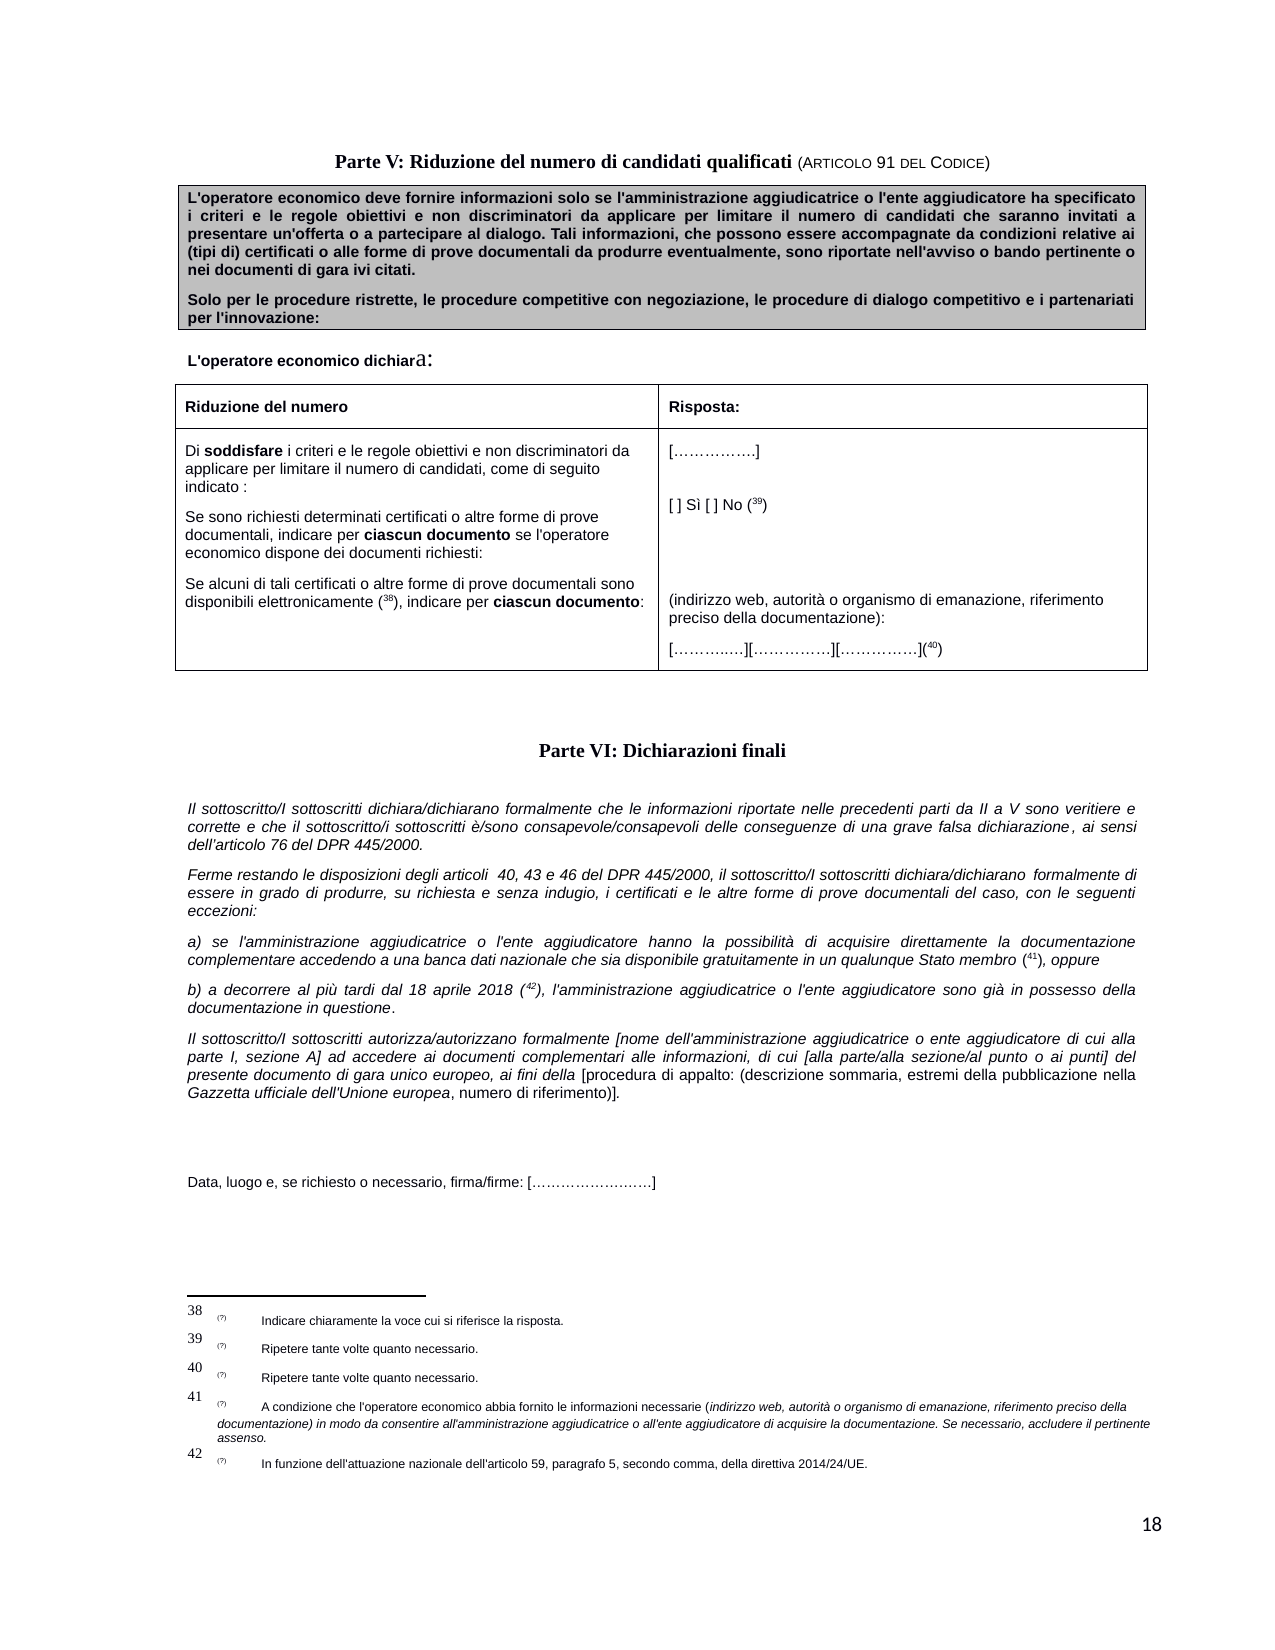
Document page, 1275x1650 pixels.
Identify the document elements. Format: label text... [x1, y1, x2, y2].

table_header Risposta: [659, 385, 1147, 428]
text (?) A condizione che l'operatore economico abbia fornito le informazioni necessarie (indirizzo web, autorità o organismo di emanazione, riferimento preciso della documentazione) in modo da consentire all'amministrazione aggiudicatrice o all'ente aggiudicatore di acquisire la documentazione. Se necessario, accludere il pertinente assenso. [187, 1388, 1197, 1445]
table_cell Di soddisfare i criteri e le regole obiettivi e non discriminatori da applicare per limitare il numero di candidati, come di seguito indicato : Se sono richiesti determinati certificati o altre forme di prove documentali, indicare per ciascun documento se l'operatore economico dispone dei documenti richiesti: Se alcuni di tali certificati o altre forme di prove documentali sono disponibili elettronicamente (), indicare per ciascun documento: [176, 429, 658, 670]
text a) se l'amministrazione aggiudicatrice o l'ente aggiudicatore hanno la possibilità di acquisire direttamente la documentazione complementare accedendo a una banca dati nazionale che sia disponibile gratuitamente in un qualunque Stato membro (), oppure [187, 932, 1137, 968]
text Ferme restando le disposizioni degli articoli 40, 43 e 46 del DPR 445/2000, il sottoscritto/I sottoscritti dichiara/dichiarano formalmente di essere in grado di produrre, su richiesta e senza indugio, i certificati e le altre forme di prove documentali del caso, con le seguenti eccezioni: [187, 866, 1137, 920]
text Solo per le procedure ristrette, le procedure competitive con negoziazione, le procedure di dialogo competitivo e i partenariati per l'innovazione: [179, 288, 1145, 329]
table_header Riduzione del numero [176, 385, 658, 428]
table_cell […………….] [ ] Sì [ ] No () (indirizzo web, autorità o organismo di emanazione, riferimento preciso della documentazione): [………..…][……………][……………]() [659, 429, 1147, 670]
text L'operatore economico dichiara: [187, 343, 1137, 371]
text b) a decorrere al più tardi dal 18 aprile 2018 (), l'amministrazione aggiudicatrice o l'ente aggiudicatore sono già in possesso della documentazione in questione. [187, 981, 1137, 1017]
text Parte V: Riduzione del numero di candidati qualificati (Articolo 91 del Codice) [187, 150, 1137, 173]
text Il sottoscritto/I sottoscritti autorizza/autorizzano formalmente [nome dell'amministrazione aggiudicatrice o ente aggiudicatore di cui alla parte I, sezione A] ad accedere ai documenti complementari alle informazioni, di cui [alla parte/alla sezione/al punto o ai punti] del presente documento di gara unico europeo, ai fini della [procedura di appalto: (descrizione sommaria, estremi della pubblicazione nella Gazzetta ufficiale dell'Unione europea, numero di riferimento)]. [187, 1029, 1137, 1102]
text Data, luogo e, se richiesto o necessario, firma/firme: [……………….……] [187, 1174, 1137, 1191]
title Parte VI: Dichiarazioni finali [187, 739, 1137, 762]
text L'operatore economico deve fornire informazioni solo se l'amministrazione aggiudicatrice o l'ente aggiudicatore ha specificato i criteri e le regole obiettivi e non discriminatori da applicare per limitare il numero di candidati che saranno invitati a presentare un'offerta o a partecipare al dialogo. Tali informazioni, che possono essere accompagnate da condizioni relative ai (tipi di) certificati o alle forme di prove documentali da produrre eventualmente, sono riportate nell'avviso o bando pertinente o nei documenti di gara ivi citati. [179, 186, 1145, 278]
text (?) In funzione dell'attuazione nazionale dell'articolo 59, paragrafo 5, secondo comma, della direttiva 2014/24/UE. [187, 1445, 1197, 1474]
text Il sottoscritto/I sottoscritti dichiara/dichiarano formalmente che le informazioni riportate nelle precedenti parti da II a V sono veritiere e corrette e che il sottoscritto/i sottoscritti è/sono consapevole/consapevoli delle conseguenze di una grave falsa dichiarazione, ai sensi dell’articolo 76 del DPR 445/2000. [187, 799, 1137, 853]
